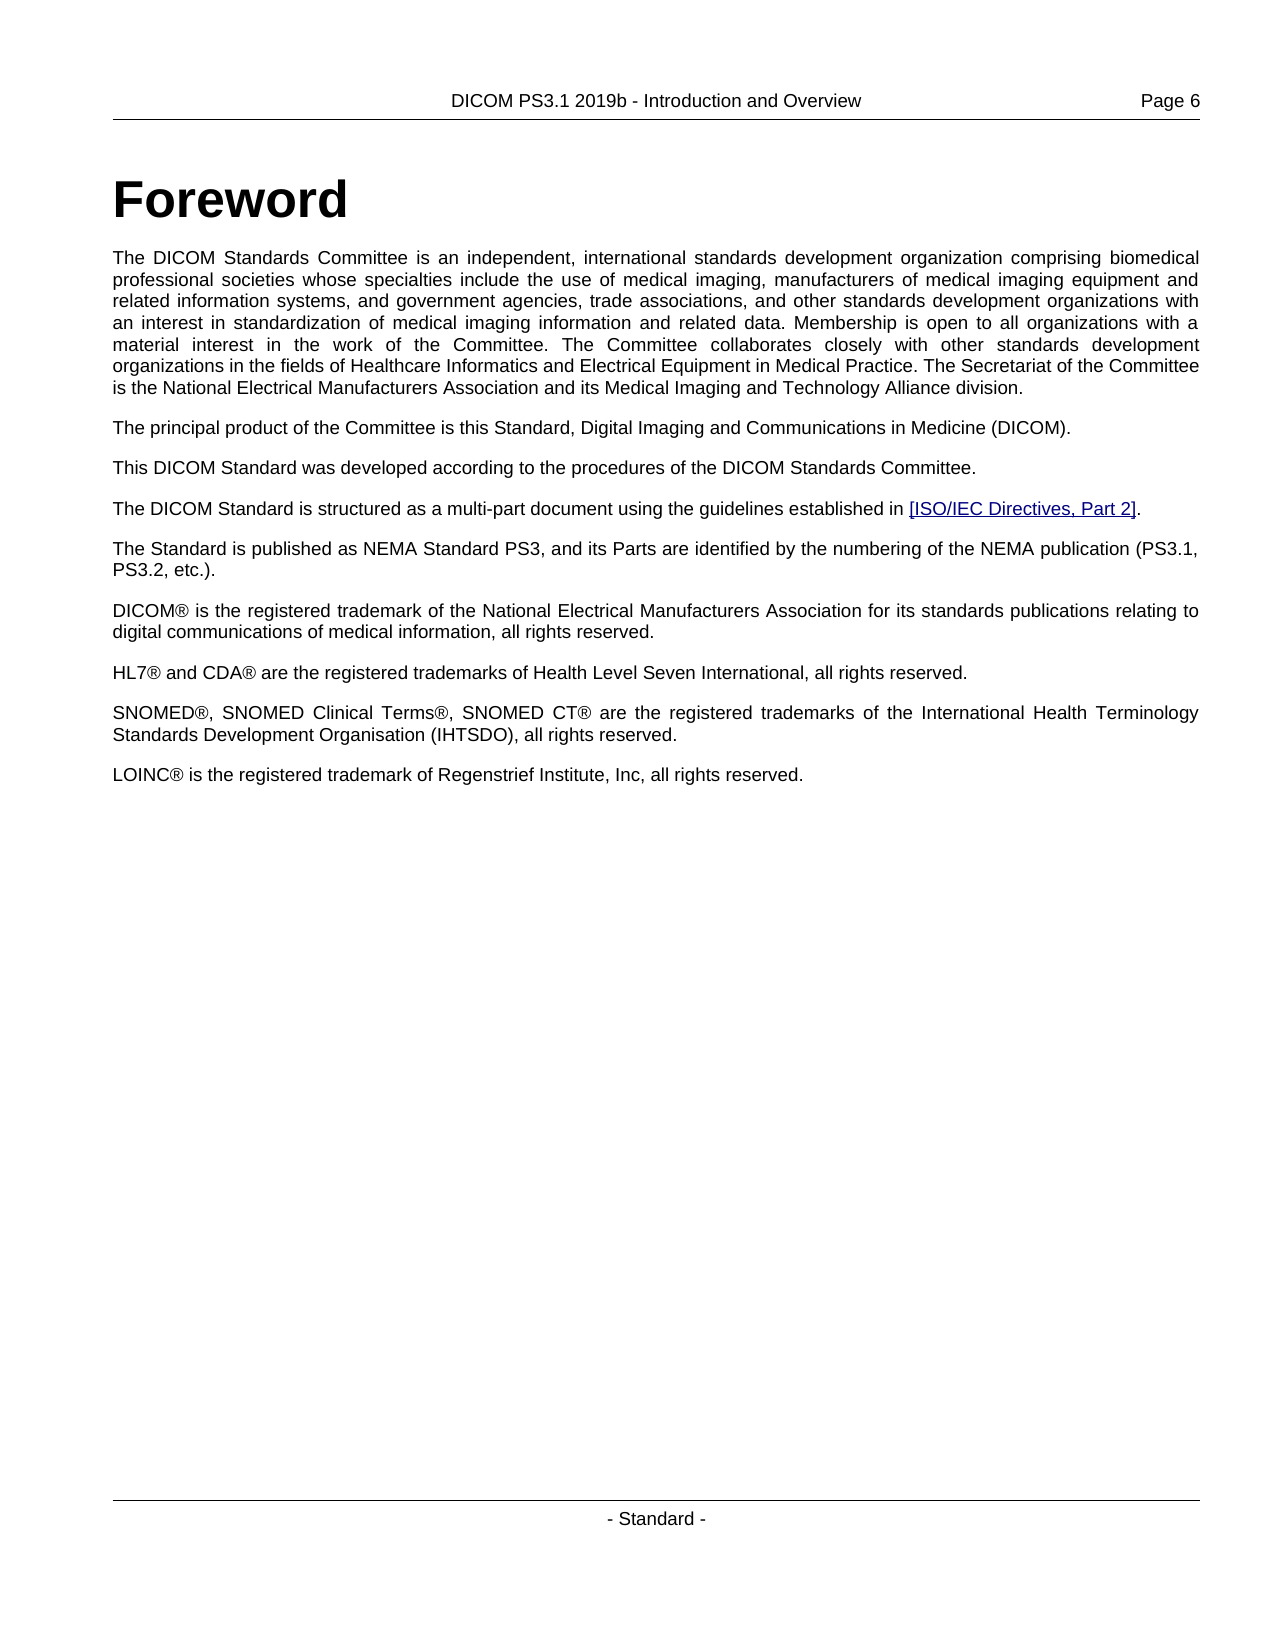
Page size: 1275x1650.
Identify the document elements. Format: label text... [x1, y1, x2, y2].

text HL7® and CDA® are the registered trademarks of Health Level Seven International, all rights reserved. [112, 661, 1200, 683]
text The Standard is published as NEMA Standard PS3, and its Parts are identified by the numbering of the NEMA publication (PS3.1, PS3.2, etc.). [112, 538, 1200, 581]
text The DICOM Standards Committee is an independent, international standards development organization comprising biomedical professional societies whose specialties include the use of medical imaging, manufacturers of medical imaging equipment and related information systems, and government agencies, trade associations, and other standards development organizations with an interest in standardization of medical imaging information and related data. Membership is open to all organizations with a material interest in the work of the Committee. The Committee collaborates closely with other standards development organizations in the fields of Healthcare Informatics and Electrical Equipment in Medical Practice. The Secretariat of the Committee is the National Electrical Manufacturers Association and its Medical Imaging and Technology Alliance division. [112, 247, 1200, 398]
text The principal product of the Committee is this Standard, Digital Imaging and Communications in Medicine (DICOM). [112, 417, 1200, 438]
text LOINC® is the registered trademark of Regenstrief Institute, Inc, all rights reserved. [112, 764, 1200, 785]
text This DICOM Standard was developed according to the procedures of the DICOM Standards Committee. [112, 457, 1200, 479]
text Foreword [112, 169, 1200, 228]
text DICOM® is the registered trademark of the National Electrical Manufacturers Association for its standards publications relating to digital communications of medical information, all rights reserved. [112, 599, 1200, 643]
text SNOMED®, SNOMED Clinical Terms®, SNOMED CT® are the registered trademarks of the International Health Terminology Standards Development Organisation (IHTSDO), all rights reserved. [112, 702, 1200, 745]
text The DICOM Standard is structured as a multi-part document using the guidelines established in [ISO/IEC Directives, Part 2]. [112, 497, 1200, 519]
